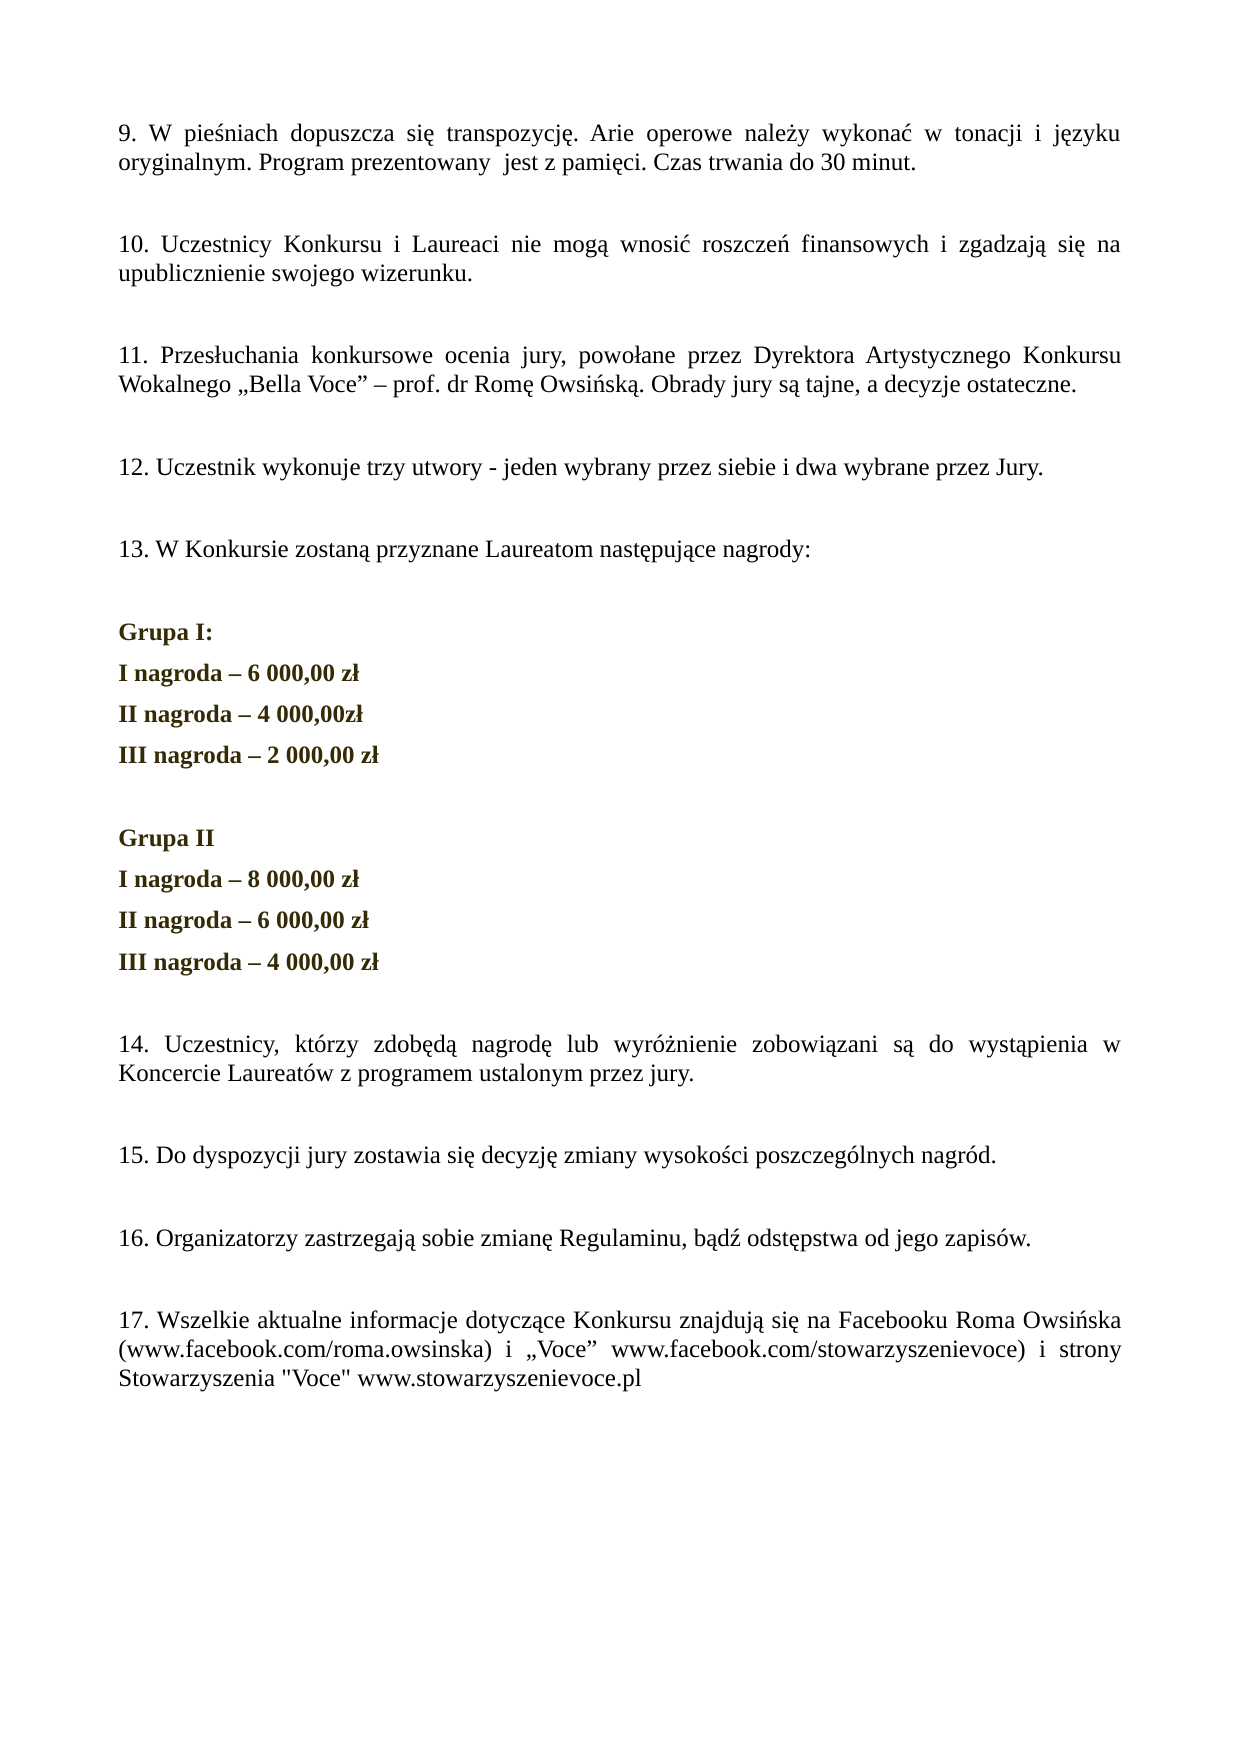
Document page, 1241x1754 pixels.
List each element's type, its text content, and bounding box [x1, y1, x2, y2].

text I nagroda – 8 000,00 zł [118, 864, 1122, 893]
text 11. Przesłuchania konkursowe ocenia jury, powołane przez Dyrektora Artystycznego Konkursu Wokalnego „Bella Voce” – prof. dr Romę Owsińską. Obrady jury są tajne, a decyzje ostateczne. [118, 341, 1122, 398]
text 13. W Konkursie zostaną przyznane Laureatom następujące nagrody: [118, 534, 1122, 563]
text 15. Do dyspozycji jury zostawia się decyzję zmiany wysokości poszczególnych nagród. [118, 1141, 1122, 1169]
text Grupa I: [118, 617, 1122, 646]
text Grupa II [118, 823, 1122, 852]
text II nagroda – 6 000,00 zł [118, 906, 1122, 934]
text III nagroda – 2 000,00 zł [118, 741, 1122, 769]
text I nagroda – 6 000,00 zł [118, 658, 1122, 687]
text 17. Wszelkie aktualne informacje dotyczące Konkursu znajdują się na Facebooku Roma Owsińska (www.facebook.com/roma.owsinska) i „Voce” www.facebook.com/stowarzyszenievoce) i strony Stowarzyszenia "Voce" www.stowarzyszenievoce.pl [118, 1306, 1122, 1392]
text 10. Uczestnicy Konkursu i Laureaci nie mogą wnosić roszczeń finansowych i zgadzają się na upublicznienie swojego wizerunku. [118, 229, 1122, 287]
text III nagroda – 4 000,00 zł [118, 947, 1122, 976]
text 9. W pieśniach dopuszcza się transpozycję. Arie operowe należy wykonać w tonacji i języku oryginalnym. Program prezentowany jest z pamięci. Czas trwania do 30 minut. [118, 118, 1122, 176]
text 16. Organizatorzy zastrzegają sobie zmianę Regulaminu, bądź odstępstwa od jego zapisów. [118, 1223, 1122, 1252]
text II nagroda – 4 000,00zł [118, 699, 1122, 728]
text 12. Uczestnik wykonuje trzy utwory - jeden wybrany przez siebie i dwa wybrane przez Jury. [118, 452, 1122, 481]
text 14. Uczestnicy, którzy zdobędą nagrodę lub wyróżnienie zobowiązani są do wystąpienia w Koncercie Laureatów z programem ustalonym przez jury. [118, 1029, 1122, 1087]
